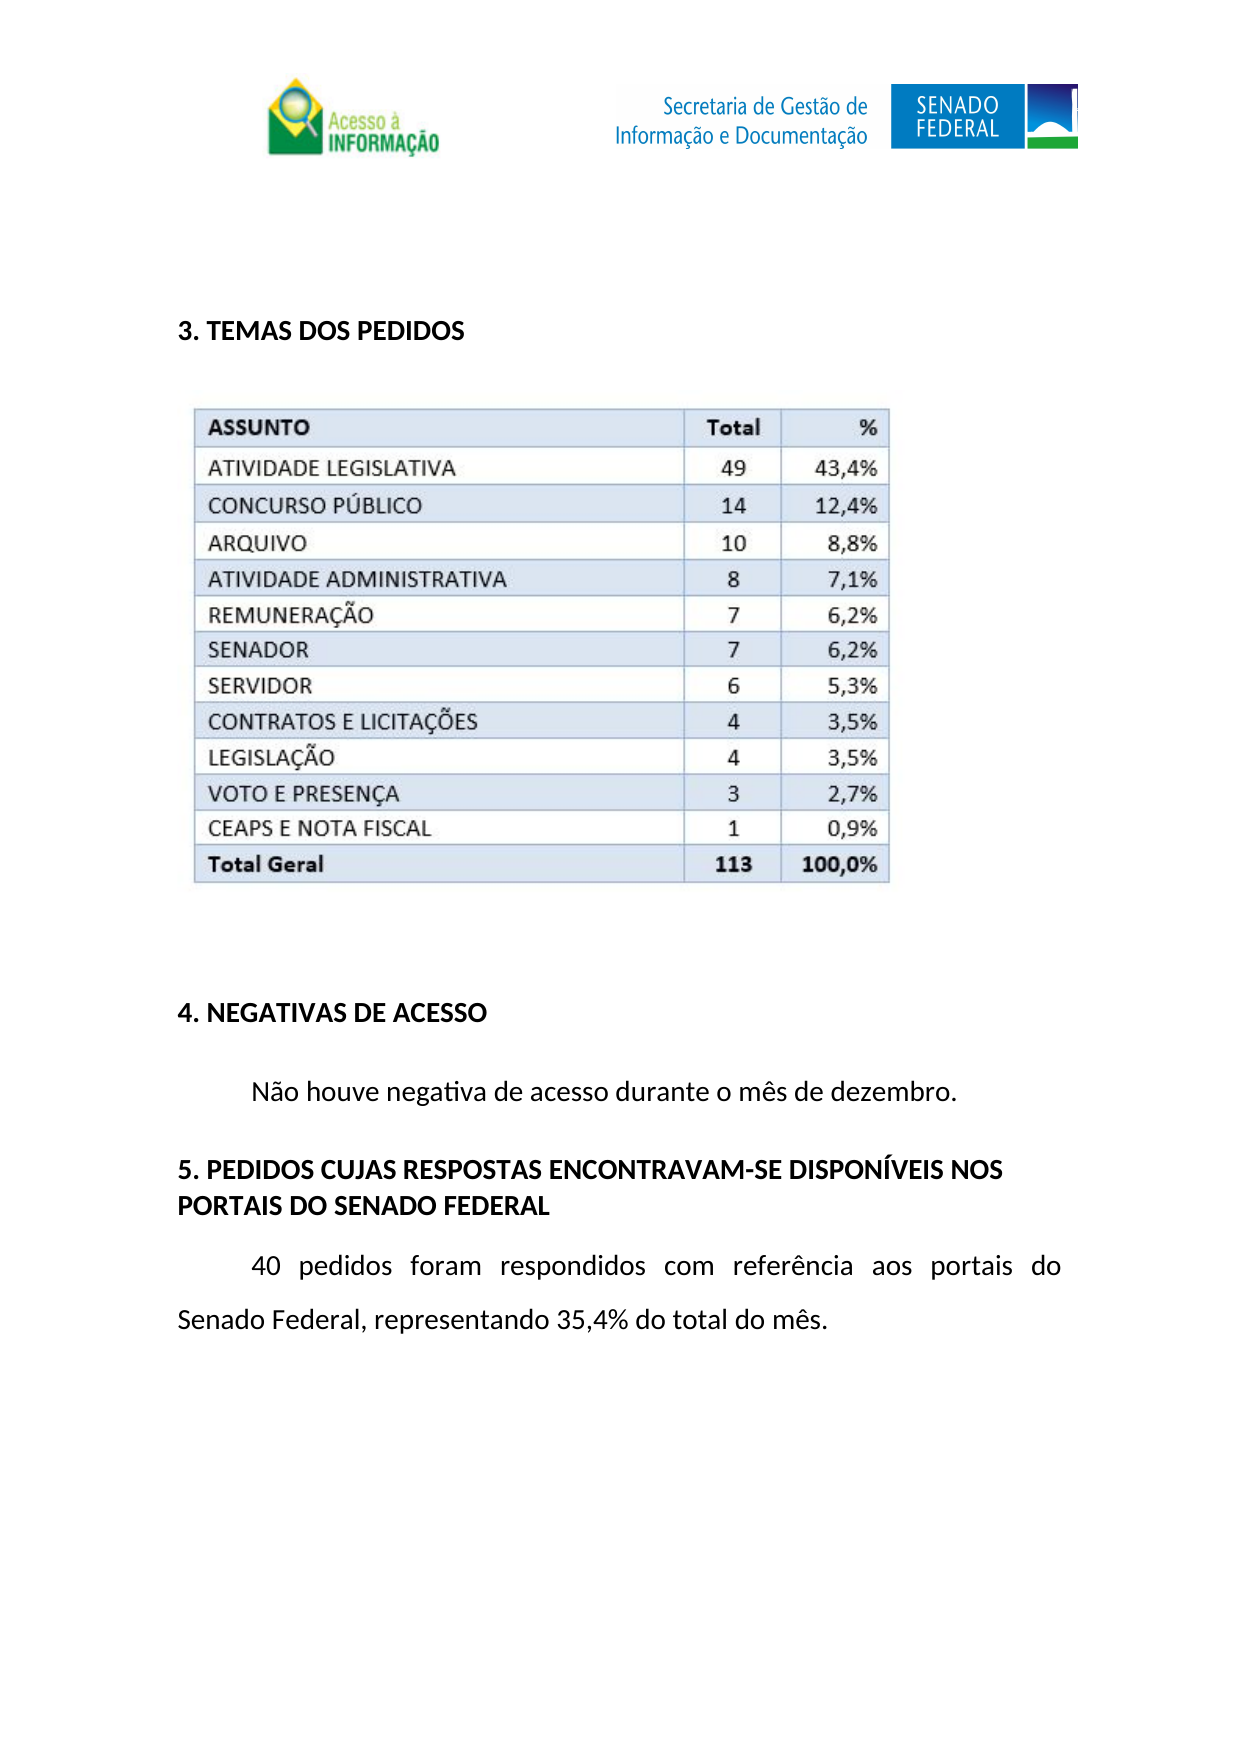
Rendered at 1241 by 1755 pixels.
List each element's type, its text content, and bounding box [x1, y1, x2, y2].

text 40 pedidos foram respondidos com referência aos portais do Senado Federal, representando 35,4% do total do mês. [177, 1247, 1063, 1336]
text Não houve negativa de acesso durante o mês de dezembro. [177, 1073, 1063, 1108]
text 5. PEDIDOS CUJAS RESPOSTAS ENCONTRAVAM-SE DISPONÍVEIS NOS PORTAIS DO SENADO FEDERAL [177, 1151, 1063, 1222]
text 3. TEMAS DOS PEDIDOS [177, 312, 1063, 348]
text 4. NEGATIVAS DE ACESSO [177, 941, 1063, 1030]
